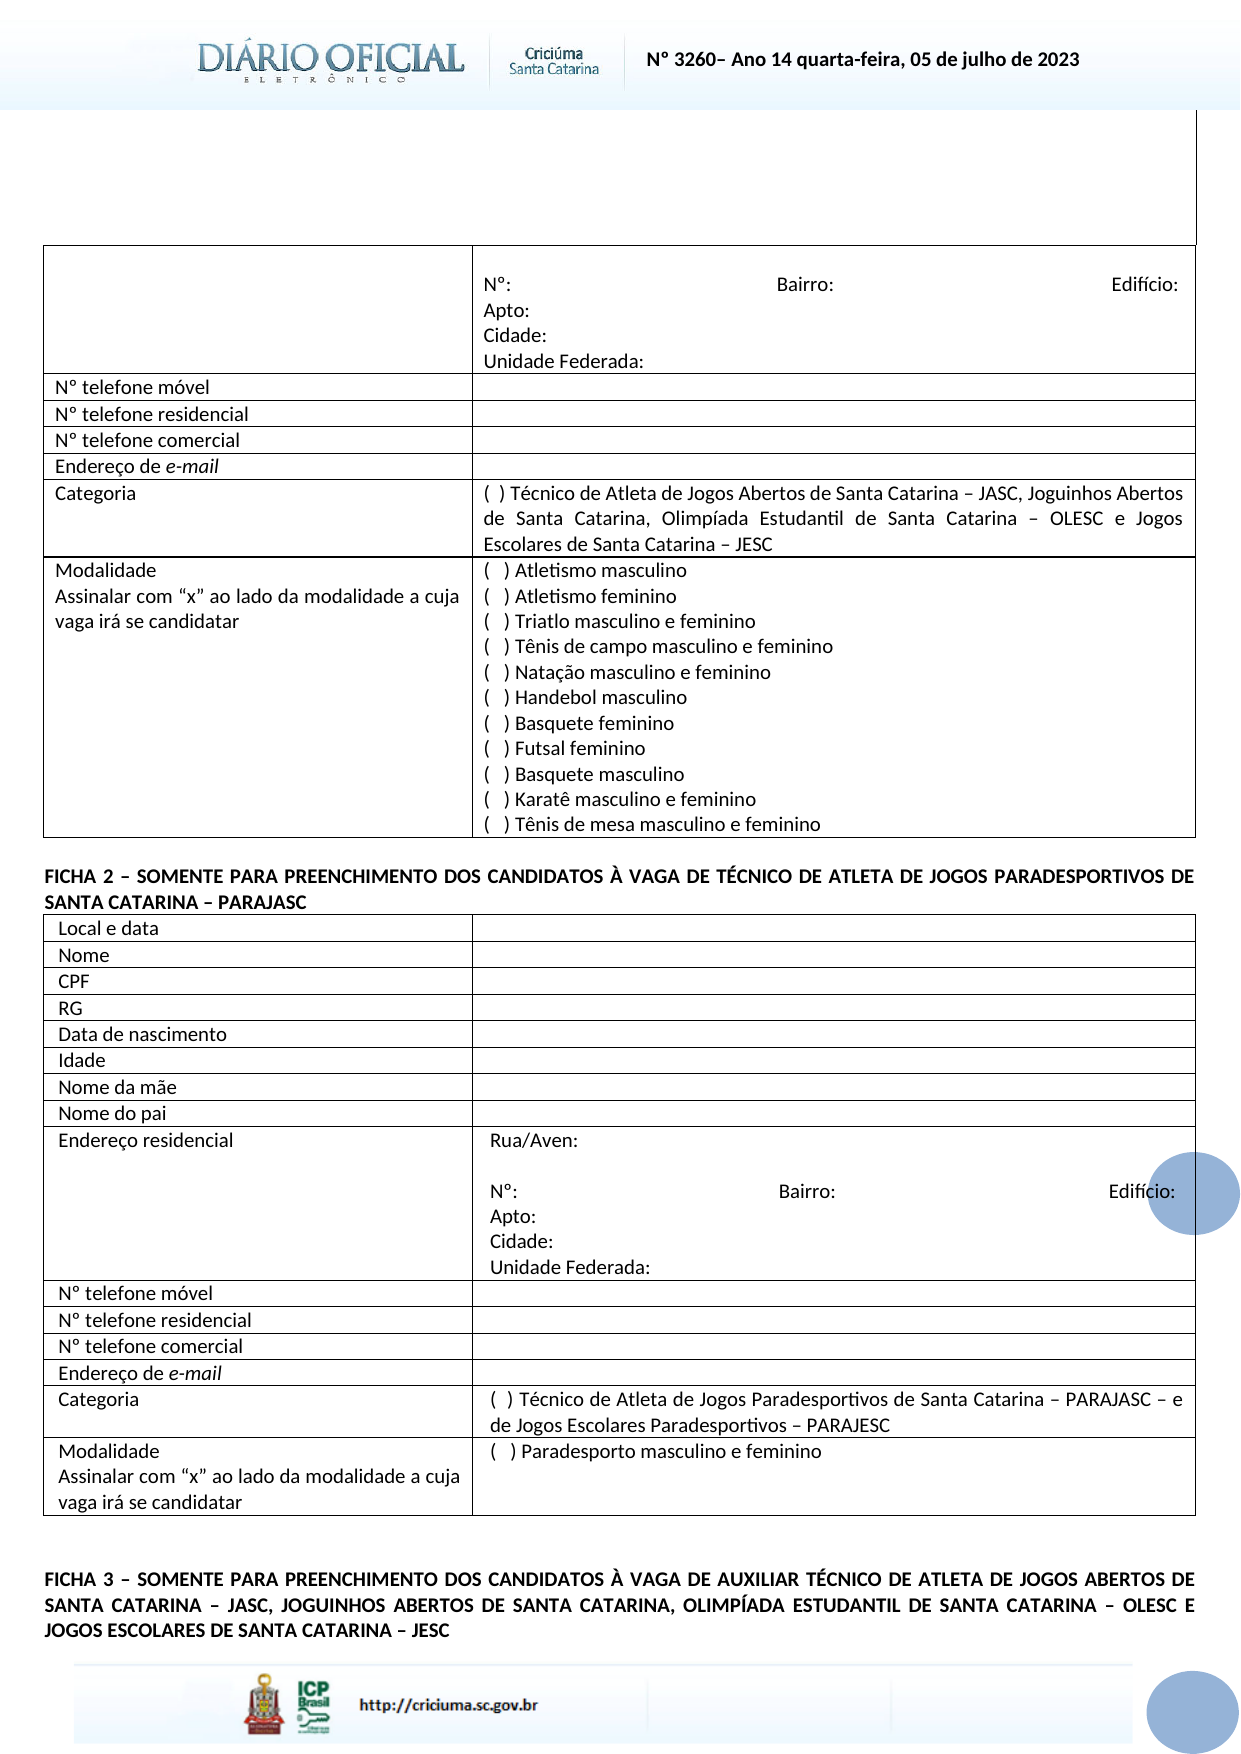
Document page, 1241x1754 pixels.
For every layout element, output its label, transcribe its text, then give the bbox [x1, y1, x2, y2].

table_cell Endereço de e-mail [44, 454, 472, 479]
table_cell [473, 1360, 1195, 1385]
table_cell Idade [44, 1048, 472, 1073]
table_cell [44, 246, 472, 373]
table_cell Nº telefone residencial [44, 401, 472, 426]
table_cell RG [44, 995, 472, 1020]
table_cell Nome do pai [44, 1101, 472, 1126]
table_cell [473, 968, 1195, 994]
table_cell [473, 995, 1195, 1020]
table_cell [473, 454, 1195, 479]
text FICHA 2 – SOMENTE PARA PREENCHIMENTO DOS CANDIDATOS À VAGA DE Técnico de Atleta de Jogos Paradesportivos de Santa Catarina – PARAJASC [44, 863, 1196, 914]
table_cell ( ) Paradesporto masculino e feminino [473, 1438, 1195, 1514]
table_cell [473, 1334, 1195, 1359]
table_cell Categoria [44, 480, 472, 556]
table_cell Nº: Bairro: Edifício: Apto: Cidade: Unidade Federada: [473, 246, 1195, 373]
table_cell [473, 427, 1195, 453]
table_cell Nº telefone móvel [44, 1281, 472, 1306]
table_cell Modalidade Assinalar com “x” ao lado da modalidade a cuja vaga irá se candidatar [44, 1438, 472, 1514]
table_cell Rua/Aven: Nº: Bairro: Edifício: Apto: Cidade: Unidade Federada: [473, 1127, 1195, 1279]
table_cell ( ) Atletismo masculino ( ) Atletismo feminino ( ) Triatlo masculino e feminino ( ) Tênis de campo masculino e feminino ( ) Natação masculino e feminino ( ) Handebol masculino ( ) Basquete feminino ( ) Futsal feminino ( ) Basquete masculino ( ) Karatê masculino e feminino ( ) Tênis de mesa masculino e feminino [473, 558, 1195, 837]
table_cell Categoria [44, 1386, 472, 1437]
table_cell Data de nascimento [44, 1021, 472, 1047]
table_cell CPF [44, 968, 472, 994]
table_cell [473, 1101, 1195, 1126]
table_cell ( ) Técnico de Atleta de Jogos Paradesportivos de Santa Catarina – PARAJASC – e de Jogos Escolares Paradesportivos – PARAJESC [473, 1386, 1195, 1437]
table_header [473, 915, 1195, 941]
table_cell Nº telefone residencial [44, 1307, 472, 1332]
table_cell Endereço residencial [44, 1127, 472, 1279]
table_cell [473, 374, 1195, 400]
table_cell [473, 1307, 1195, 1332]
table_cell [473, 401, 1195, 426]
table_cell ( ) Técnico de Atleta de Jogos Abertos de Santa Catarina – JASC, Joguinhos Abertos de Santa Catarina, Olimpíada Estudantil de Santa Catarina – OLESC e Jogos Escolares de Santa Catarina – JESC [473, 480, 1195, 556]
table_cell Endereço de e-mail [44, 1360, 472, 1385]
table_cell Nº telefone móvel [44, 374, 472, 400]
table_cell [473, 1281, 1195, 1306]
table_cell Nome [44, 942, 472, 967]
table_cell Nº telefone comercial [44, 427, 472, 453]
table_cell [473, 1048, 1195, 1073]
table_cell [473, 1021, 1195, 1047]
table_cell Nº telefone comercial [44, 1334, 472, 1359]
table_cell Modalidade Assinalar com “x” ao lado da modalidade a cuja vaga irá se candidatar [44, 558, 472, 837]
table_cell [473, 942, 1195, 967]
table_cell Nome da mãe [44, 1074, 472, 1099]
text FICHA 3 – SOMENTE PARA PREENCHIMENTO DOS CANDIDATOS À VAGA DE Auxiliar Técnico de Atleta de Jogos Abertos de Santa Catarina – JASC, Joguinhos Abertos de Santa Catarina, Olimpíada Estudantil de Santa Catarina – OLESC e Jogos Escolares de Santa Catarina – JESC [44, 1566, 1196, 1643]
table_header Local e data [44, 915, 472, 941]
table_cell [473, 1074, 1195, 1099]
